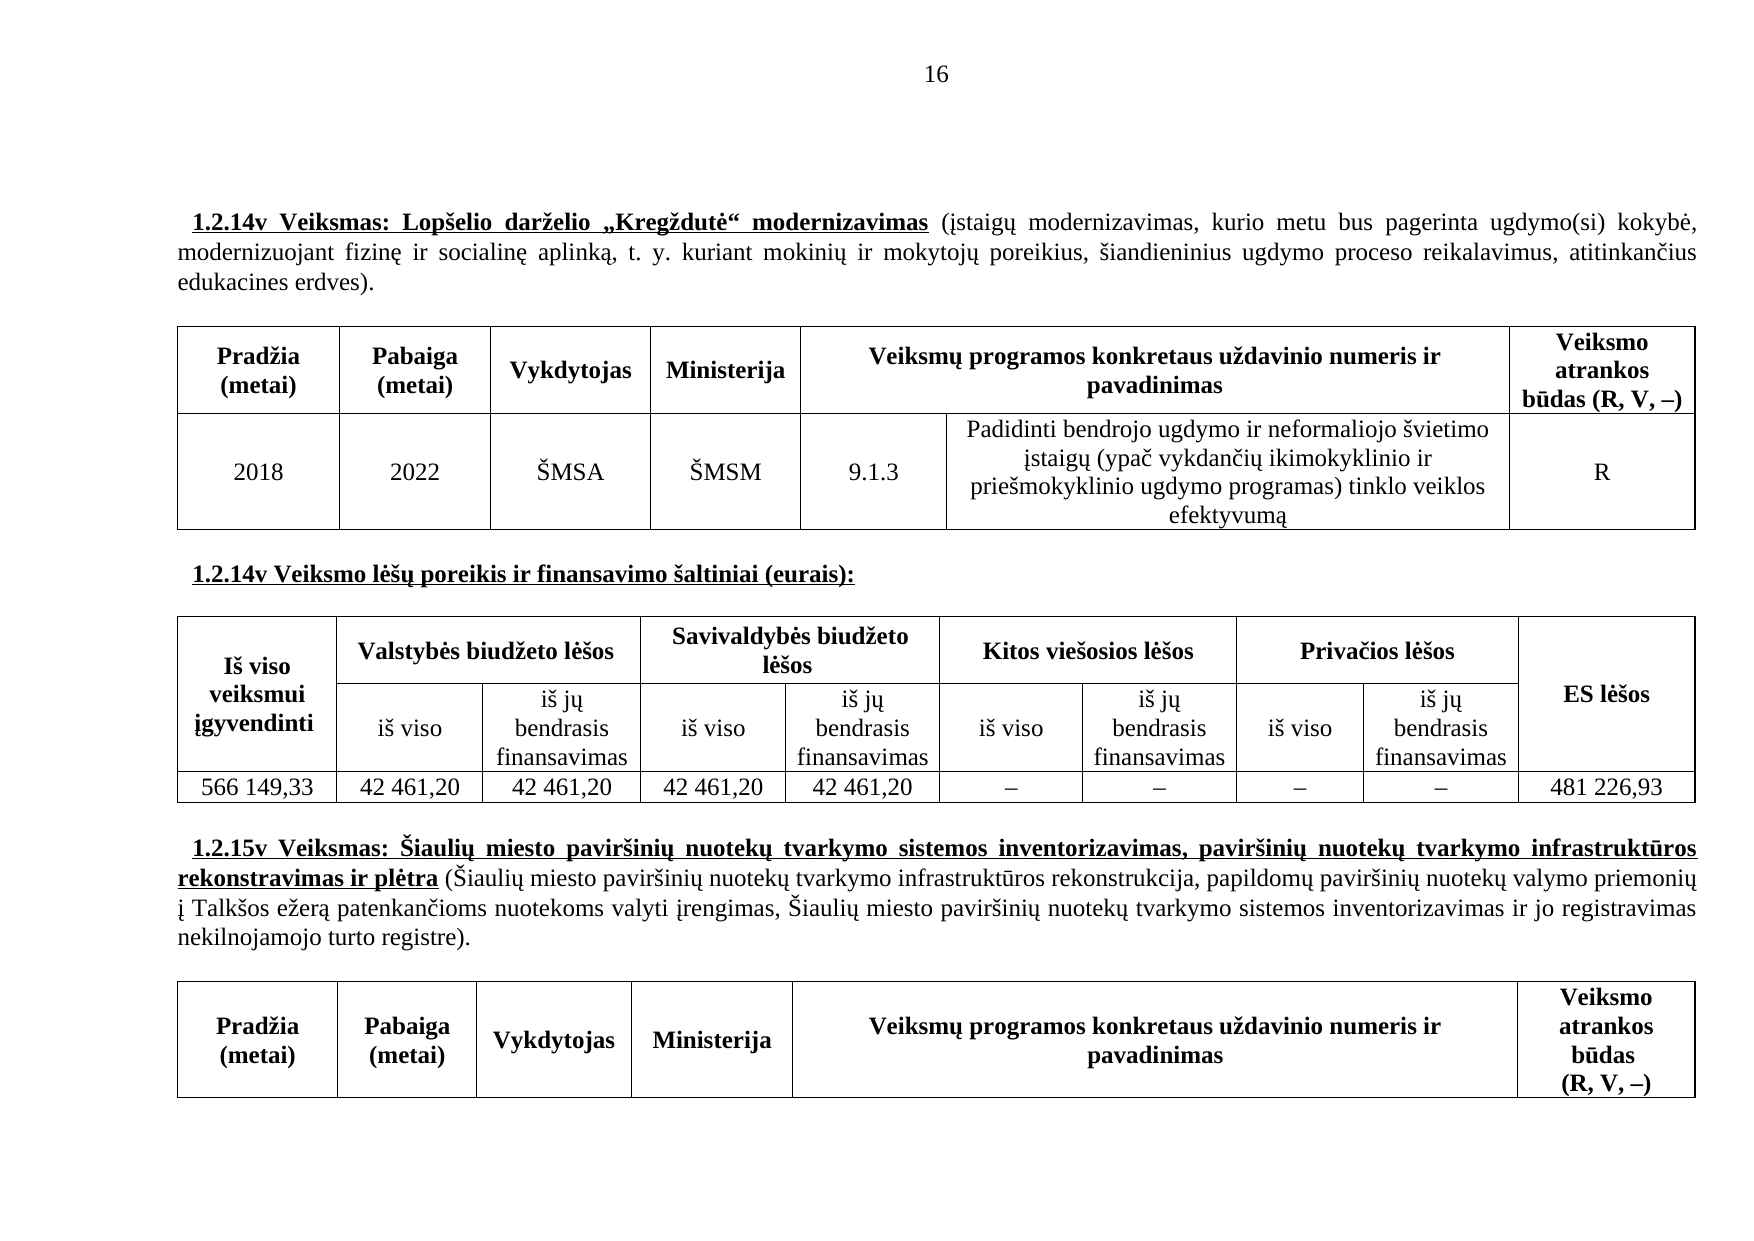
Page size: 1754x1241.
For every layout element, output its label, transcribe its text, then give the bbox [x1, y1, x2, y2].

table_cell 566 149,33 [178, 772, 336, 802]
table_header Veiksmų programos konkretaus uždavinio numeris ir pavadinimas [793, 982, 1517, 1097]
table_cell iš jų bendrasis finansavimas [1364, 684, 1518, 771]
table_cell – [1237, 772, 1363, 802]
table_cell ŠMSM [651, 414, 800, 529]
table_header Ministerija [651, 327, 800, 413]
table_cell 481 226,93 [1519, 772, 1694, 802]
table_cell iš viso [641, 684, 785, 771]
table_cell Padidinti bendrojo ugdymo ir neformaliojo švietimo įstaigų (ypač vykdančių ikimokyklinio ir priešmokyklinio ugdymo programas) tinklo veiklos efektyvumą [947, 414, 1509, 529]
table_cell iš jų bendrasis finansavimas [786, 684, 939, 771]
table_cell iš jų bendrasis finansavimas [483, 684, 640, 771]
table_header Valstybės biudžeto lėšos [337, 617, 640, 683]
table_cell – [1083, 772, 1236, 802]
table_header Pradžia (metai) [178, 982, 337, 1097]
text 1.2.14v Veiksmas: Lopšelio darželio „Kregždutė“ modernizavimas (įstaigų modernizavimas, kurio metu bus pagerinta ugdymo(si) kokybė, modernizuojant fizinę ir socialinę aplinką, t. y. kuriant mokinių ir mokytojų poreikius, šiandieninius ugdymo proceso reikalavimus, atitinkančius edukacines erdves). [177, 207, 1698, 296]
table_header Pabaiga (metai) [338, 982, 476, 1097]
table_header Vykdytojas [477, 982, 631, 1097]
table_cell 42 461,20 [337, 772, 482, 802]
table_cell – [1364, 772, 1518, 802]
table_cell iš jų bendrasis finansavimas [1083, 684, 1236, 771]
table_cell 42 461,20 [483, 772, 640, 802]
table_header Kitos viešosios lėšos [940, 617, 1236, 683]
table_header Privačios lėšos [1237, 617, 1518, 683]
table_header Veiksmo atrankos būdas (R, V, –) [1518, 982, 1694, 1097]
table_header Pradžia (metai) [178, 327, 339, 413]
table_header Veiksmo atrankos būdas (R, V, –) [1510, 327, 1694, 413]
table_header Ministerija [632, 982, 792, 1097]
text 1.2.14v Veiksmo lėšų poreikis ir finansavimo šaltiniai (eurais): [177, 559, 1742, 587]
table_header Savivaldybės biudžeto lėšos [641, 617, 939, 683]
table_header Veiksmų programos konkretaus uždavinio numeris ir pavadinimas [801, 327, 1509, 413]
table_header Vykdytojas [491, 327, 650, 413]
table_cell 42 461,20 [786, 772, 939, 802]
table_cell iš viso [1237, 684, 1363, 771]
table_header ES lėšos [1519, 617, 1694, 771]
table_cell 2018 [178, 414, 339, 529]
table_cell 2022 [340, 414, 490, 529]
table_cell 42 461,20 [641, 772, 785, 802]
table_header Pabaiga (metai) [340, 327, 490, 413]
table_header Iš viso veiksmui įgyvendinti [178, 617, 336, 771]
table_cell – [940, 772, 1082, 802]
table_cell ŠMSA [491, 414, 650, 529]
text 1.2.15v Veiksmas: Šiaulių miesto paviršinių nuotekų tvarkymo sistemos inventorizavimas, paviršinių nuotekų tvarkymo infrastruktūros rekonstravimas ir plėtra (Šiaulių miesto paviršinių nuotekų tvarkymo infrastruktūros rekonstrukcija, papildomų paviršinių nuotekų valymo priemonių į Talkšos ežerą patenkančioms nuotekoms valyti įrengimas, Šiaulių miesto paviršinių nuotekų tvarkymo sistemos inventorizavimas ir jo registravimas nekilnojamojo turto registre). [177, 833, 1698, 951]
table_cell 9.1.3 [801, 414, 946, 529]
table_cell R [1510, 414, 1694, 529]
table_cell iš viso [940, 684, 1082, 771]
table_cell iš viso [337, 684, 482, 771]
